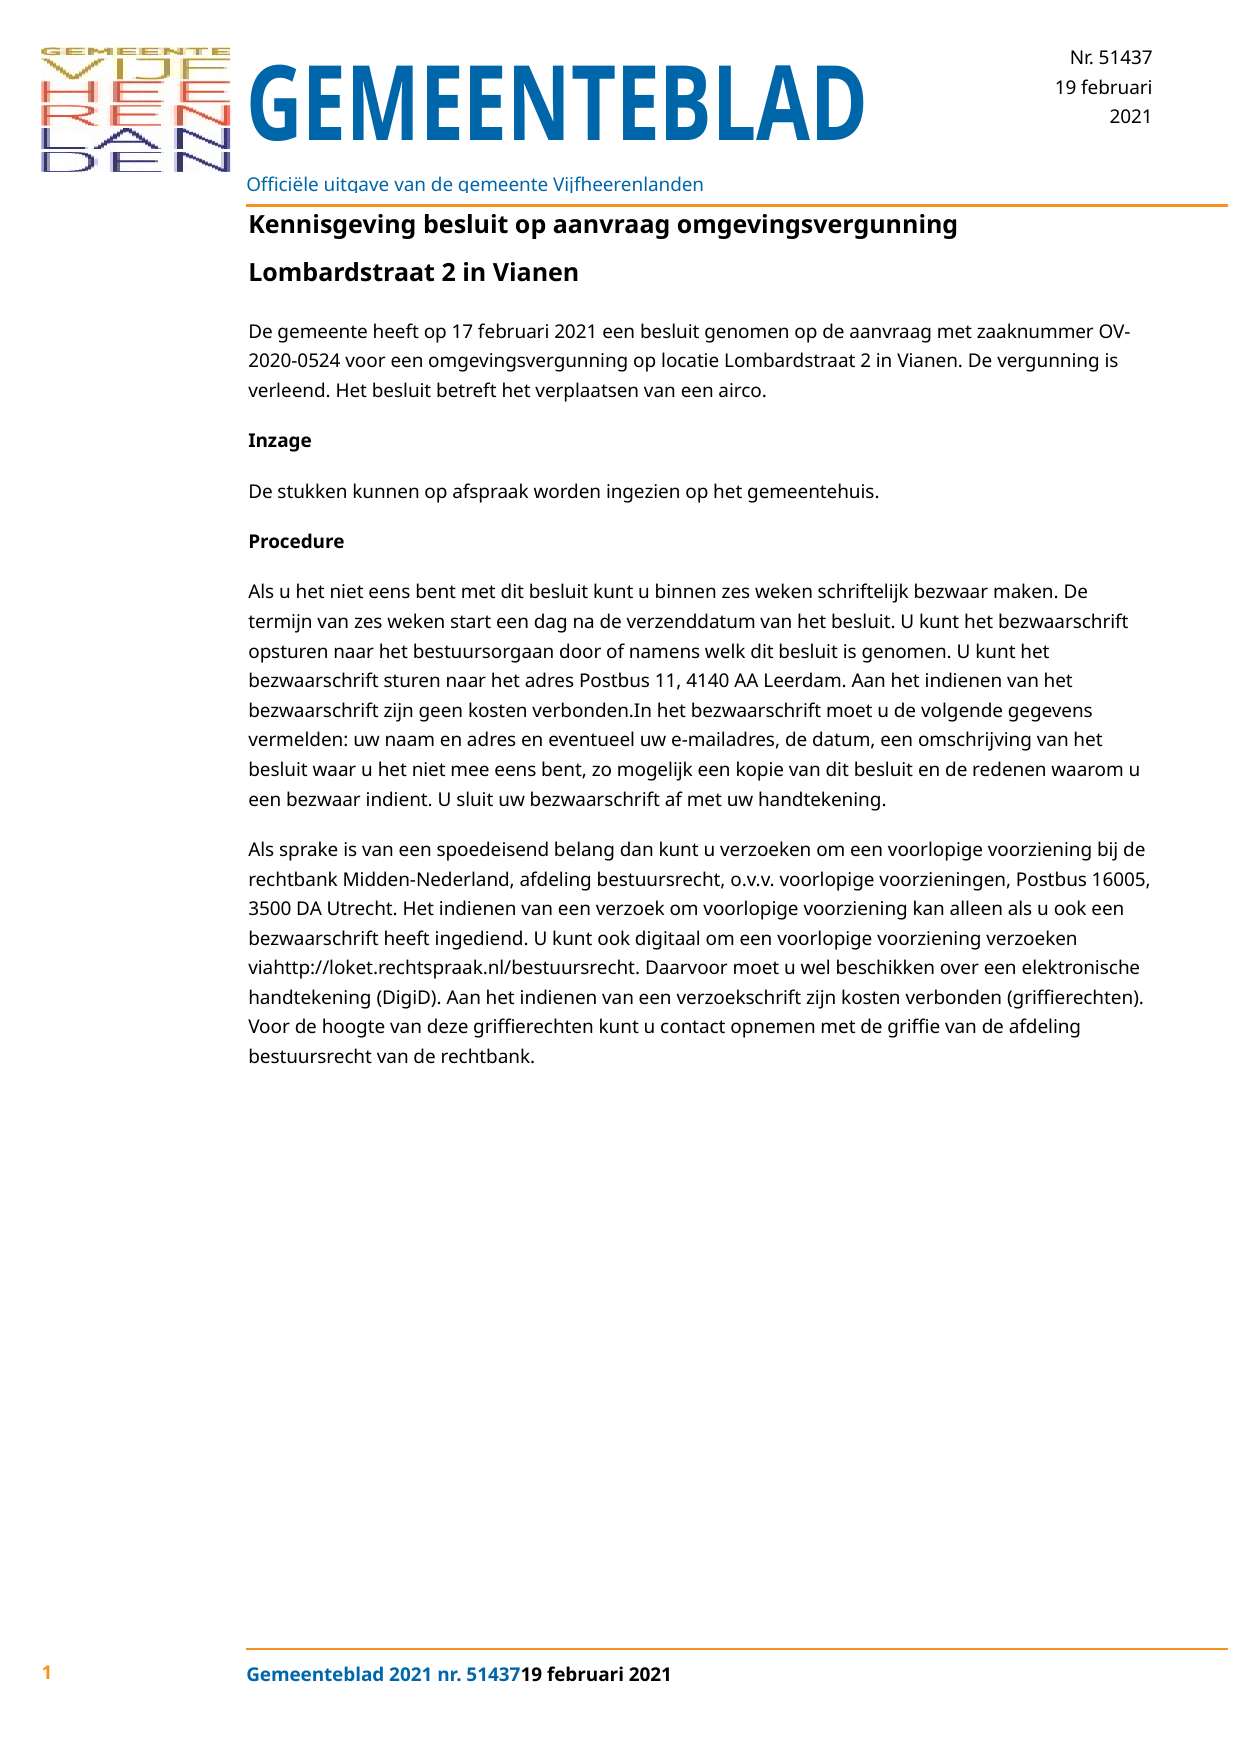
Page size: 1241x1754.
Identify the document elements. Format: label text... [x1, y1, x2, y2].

text Inzage [248, 427, 1152, 453]
picture [41, 47, 231, 172]
text De stukken kunnen op afspraak worden ingezien op het gemeentehuis. [248, 478, 1152, 504]
text Kennisgeving besluit op aanvraag omgevingsvergunning Lombardstraat 2 in Vianen [248, 207, 1152, 288]
text Als u het niet eens bent met dit besluit kunt u binnen zes weken schriftelijk bezwaar maken. De termijn van zes weken start een dag na de verzenddatum van het besluit. U kunt het bezwaarschrift opsturen naar het bestuursorgaan door of namens welk dit besluit is genomen. U kunt het bezwaarschrift sturen naar het adres Postbus 11, 4140 AA Leerdam. Aan het indienen van het bezwaarschrift zijn geen kosten verbonden.In het bezwaarschrift moet u de volgende gegevens vermelden: uw naam en adres en eventueel uw e-mailadres, de datum, een omschrijving van het besluit waar u het niet mee eens bent, zo mogelijk een kopie van dit besluit en de redenen waarom u een bezwaar indient. U sluit uw bezwaarschrift af met uw handtekening. [248, 579, 1152, 812]
text Als sprake is van een spoedeisend belang dan kunt u verzoeken om een voorlopige voorziening bij de rechtbank Midden-Nederland, afdeling bestuursrecht, o.v.v. voorlopige voorzieningen, Postbus 16005, 3500 DA Utrecht. Het indienen van een verzoek om voorlopige voorziening kan alleen als u ook een bezwaarschrift heeft ingediend. U kunt ook digitaal om een voorlopige voorziening verzoeken viahttp://loket.rechtspraak.nl/bestuursrecht. Daarvoor moet u wel beschikken over een elektronische handtekening (DigiD). Aan het indienen van een verzoekschrift zijn kosten verbonden (griffierechten). Voor de hoogte van deze griffierechten kunt u contact opnemen met de griffie van de afdeling bestuursrecht van de rechtbank. [248, 836, 1152, 1069]
text De gemeente heeft op 17 februari 2021 een besluit genomen op de aanvraag met zaaknummer OV-2020-0524 voor een omgevingsvergunning op locatie Lombardstraat 2 in Vianen. De vergunning is verleend. Het besluit betreft het verplaatsen van een airco. [248, 318, 1152, 403]
text Procedure [248, 528, 1152, 554]
